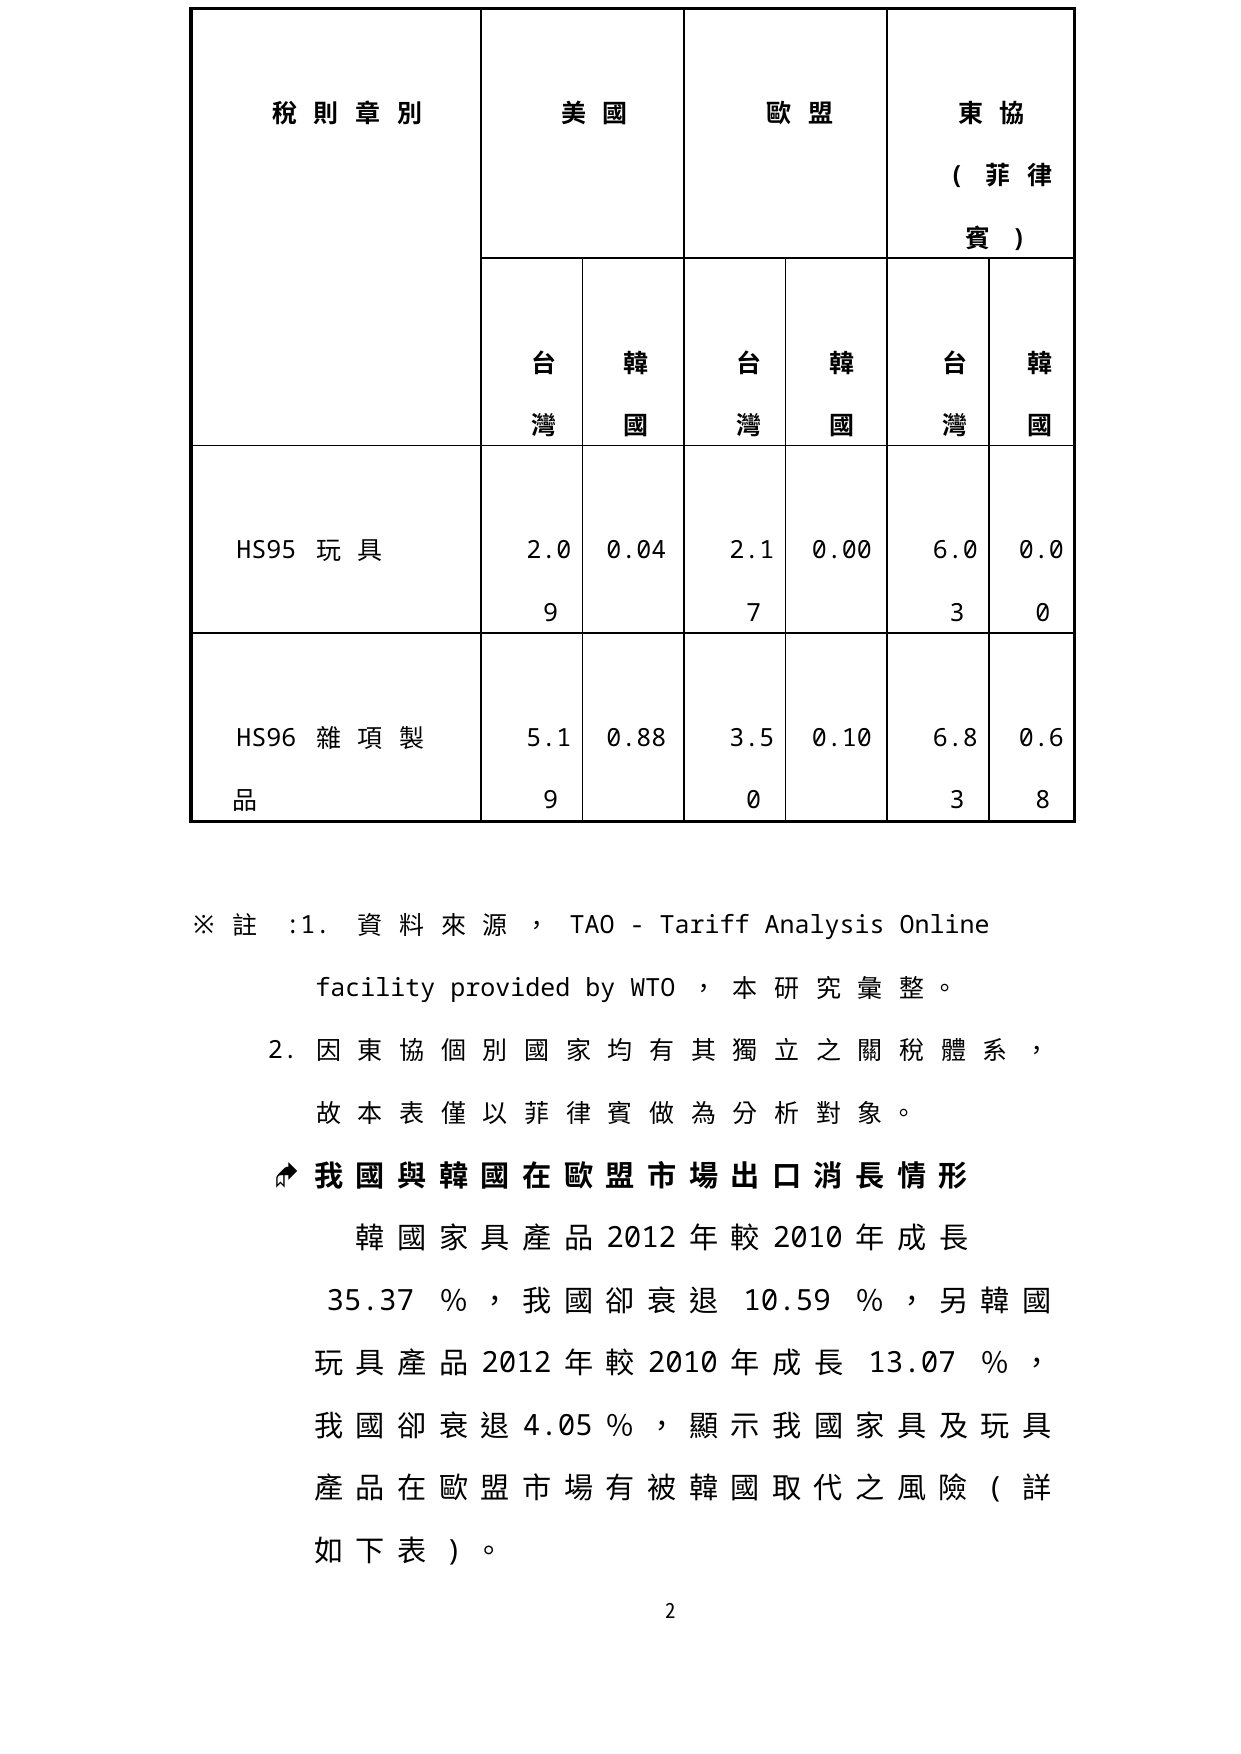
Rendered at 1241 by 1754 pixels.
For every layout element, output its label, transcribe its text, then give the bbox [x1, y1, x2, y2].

table_cell 6.83 [888, 634, 988, 819]
table_cell 3.50 [685, 634, 785, 819]
table_cell 0.68 [990, 634, 1073, 819]
table_cell 6.03 [888, 446, 988, 632]
table_cell 2.17 [685, 446, 785, 632]
table_header 美國 [482, 10, 683, 257]
table_cell 韓國 [583, 259, 683, 444]
text ※註:1.資料來源，TAO - Tariff Analysis Online facility provided by WTO，本研究彙整。 [183, 882, 1058, 1007]
table_header 東協(菲律賓) [888, 10, 1073, 257]
table_header 歐盟 [685, 10, 886, 257]
table_cell 0.10 [786, 634, 886, 819]
table_cell HS96雜項製品 [193, 634, 480, 819]
table_cell 台灣 [888, 259, 988, 444]
table_cell 0.00 [990, 446, 1073, 632]
table_header 稅則章別 [193, 10, 480, 444]
text 我國與韓國在歐盟市場出口消長情形 [242, 1132, 1058, 1194]
table_cell 韓國 [990, 259, 1073, 444]
table_cell 0.04 [583, 446, 683, 632]
table_cell 5.19 [482, 634, 582, 819]
table_cell 台灣 [482, 259, 582, 444]
table_cell HS95玩具 [193, 446, 480, 632]
table_cell 2.09 [482, 446, 582, 632]
text 韓國家具產品2012年較2010年成長35.37％，我國卻衰退10.59％，另韓國玩具產品2012年較2010年成長13.07％，我國卻衰退4.05％，顯示我國家具及玩具產品在歐盟市場有被韓國取代之風險(詳如下表)。 [271, 1194, 1058, 1569]
text 2.因東協個別國家均有其獨立之關稅體系，故本表僅以菲律賓做為分析對象。 [183, 1007, 1058, 1132]
table_cell 0.88 [583, 634, 683, 819]
table_cell 台灣 [685, 259, 785, 444]
table_cell 0.00 [786, 446, 886, 632]
table_cell 韓國 [786, 259, 886, 444]
